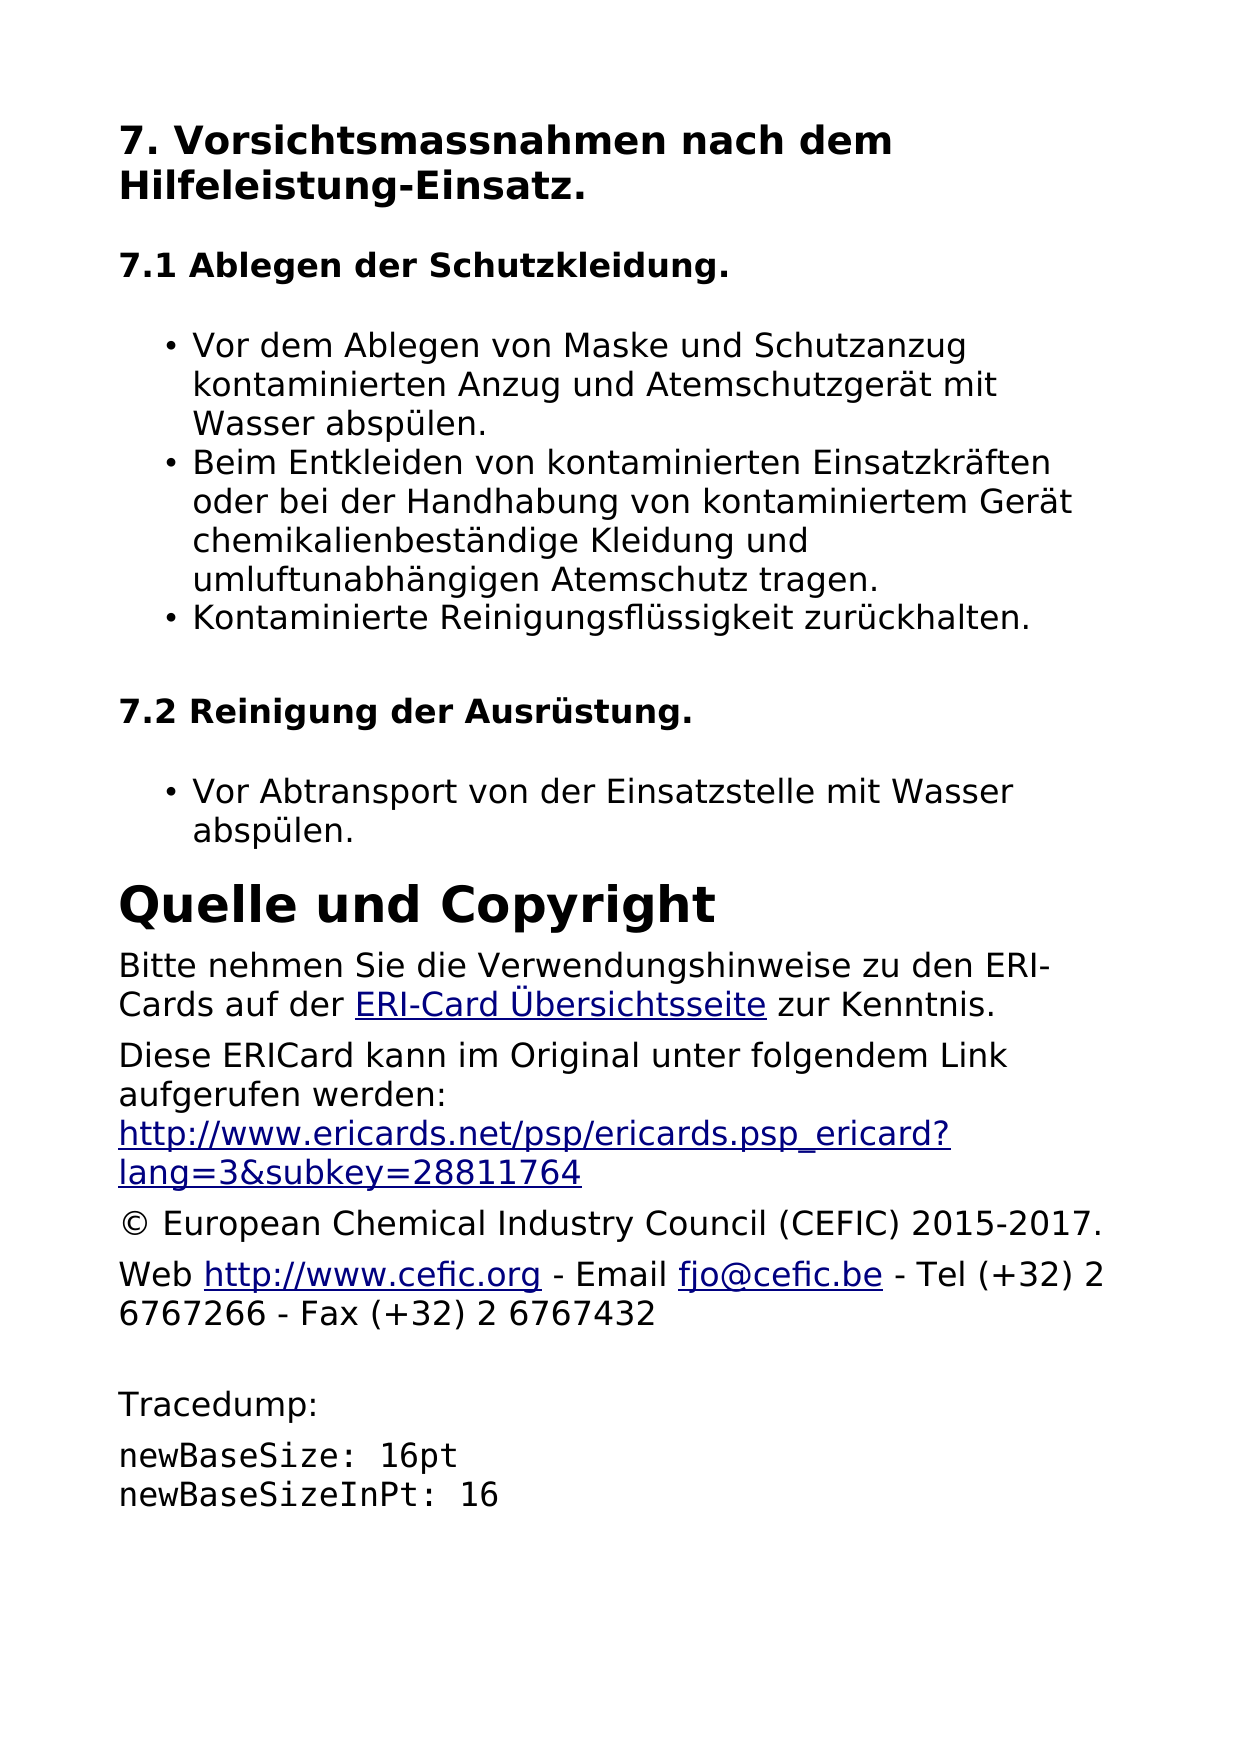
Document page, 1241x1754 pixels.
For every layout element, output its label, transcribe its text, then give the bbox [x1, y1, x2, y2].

text © European Chemical Industry Council (CEFIC) 2015-2017. [118, 1204, 1122, 1243]
list Kontaminierte Reinigungsflüssigkeit zurückhalten. [177, 599, 1122, 638]
list Vor dem Ablegen von Maske und Schutzanzug kontaminierten Anzug und Atemschutzgerät mit Wasser abspülen. [177, 327, 1122, 443]
subtitle 7. Vorsichtsmassnahmen nach dem Hilfeleistung-Einsatz. [118, 118, 1122, 208]
list Vor Abtransport von der Einsatzstelle mit Wasser abspülen. [177, 773, 1122, 851]
text Diese ERICard kann im Original unter folgendem Link aufgerufen werden: http://www.ericards.net/psp/ericards.psp_ericard?lang=3&subkey=28811764 [118, 1037, 1122, 1192]
text newBaseSize: 16pt newBaseSizeInPt: 16 [118, 1436, 1122, 1514]
subtitle Quelle und Copyright [118, 876, 1122, 934]
list Beim Entkleiden von kontaminierten Einsatzkräften oder bei der Handhabung von kontaminiertem Gerät chemikalienbeständige Kleidung und umluftunabhängigen Atemschutz tragen. [177, 443, 1122, 599]
text Bitte nehmen Sie die Verwendungshinweise zu den ERI-Cards auf der ERI-Card Übersichtsseite zur Kenntnis. [118, 946, 1122, 1024]
text Tracedump: [118, 1346, 1122, 1424]
subtitle 7.1 Ablegen der Schutzkleidung. [118, 246, 1122, 285]
subtitle 7.2 Reinigung der Ausrüstung. [118, 692, 1122, 731]
text Web http://www.cefic.org - Email fjo@cefic.be - Tel (+32) 2 6767266 - Fax (+32) 2 6767432 [118, 1256, 1122, 1334]
